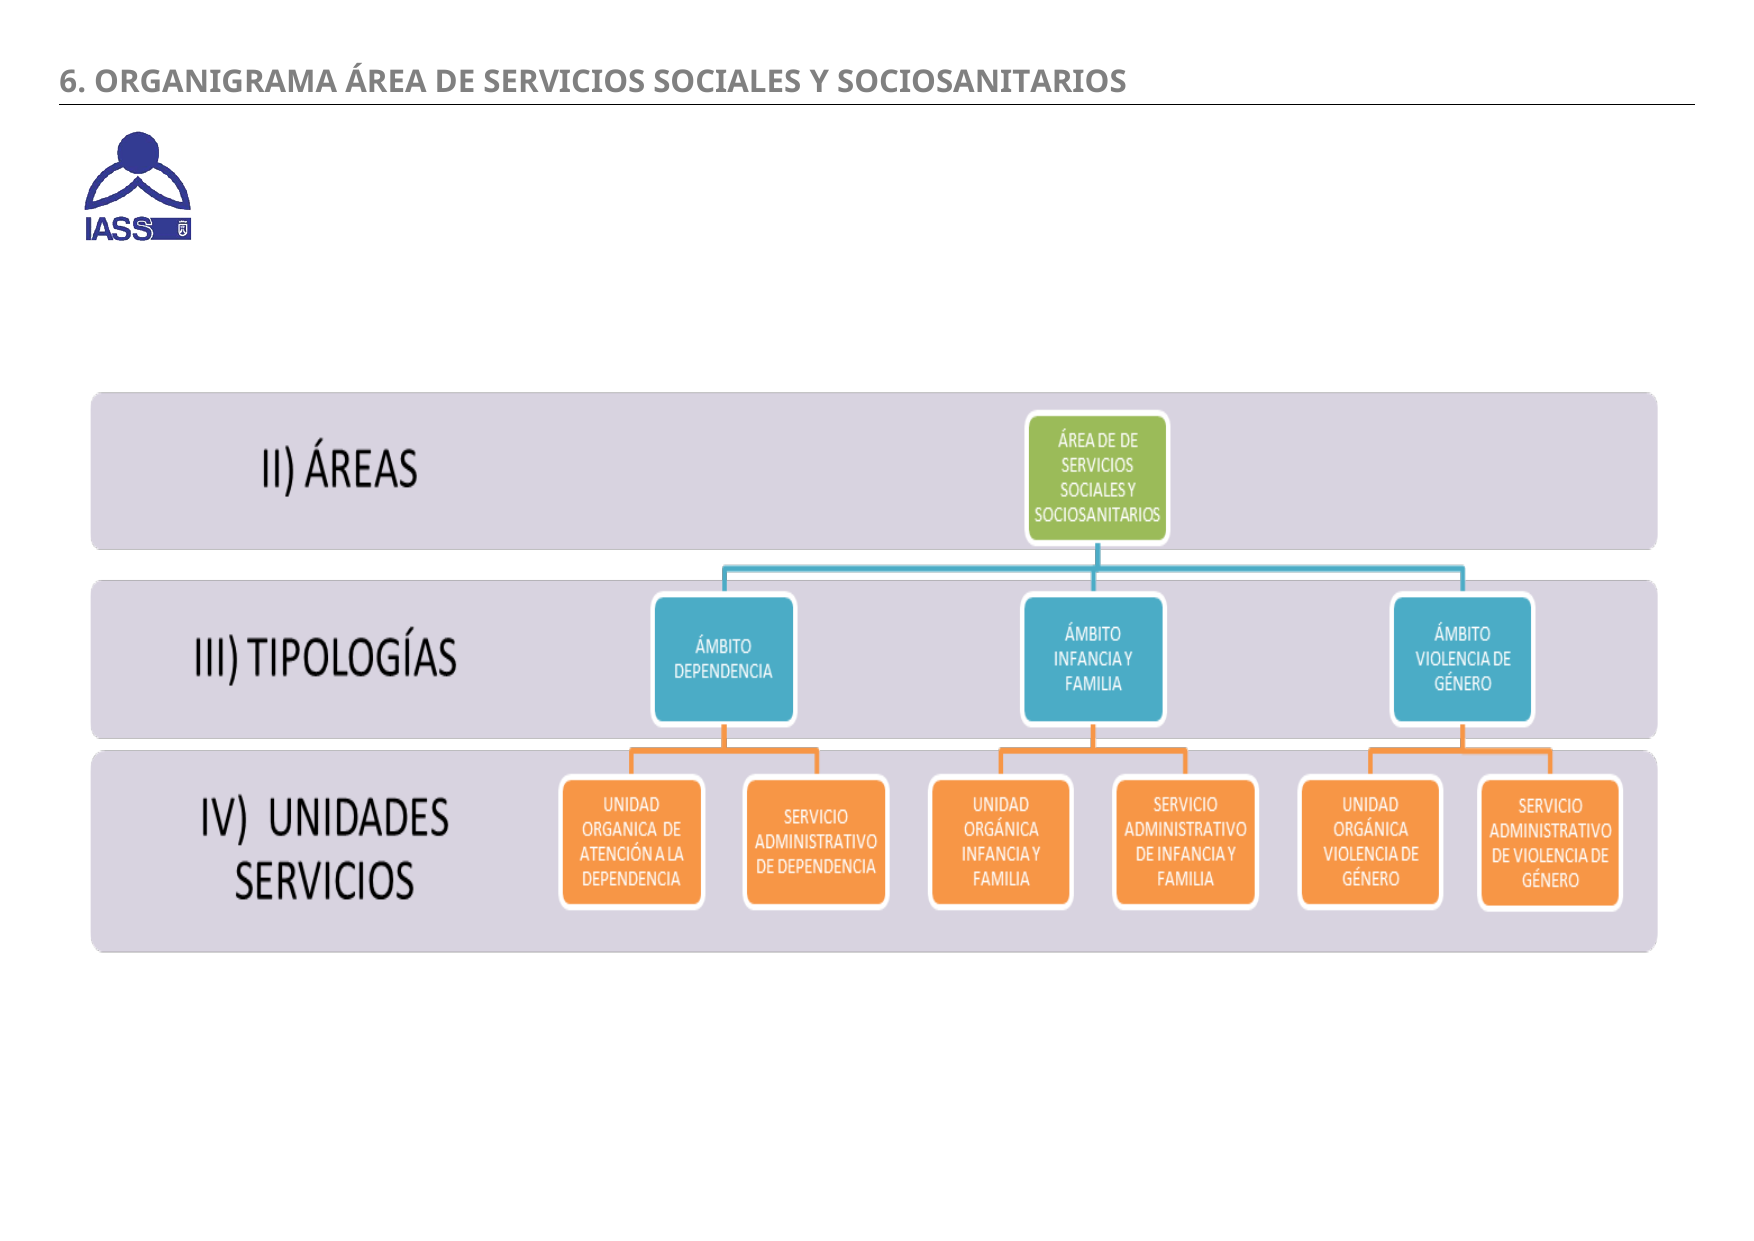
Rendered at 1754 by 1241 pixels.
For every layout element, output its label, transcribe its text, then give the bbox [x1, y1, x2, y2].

text 6. ORGANIGRAMA ÁREA DE SERVICIOS SOCIALES Y SOCIOSANITARIOS [59, 59, 1695, 104]
